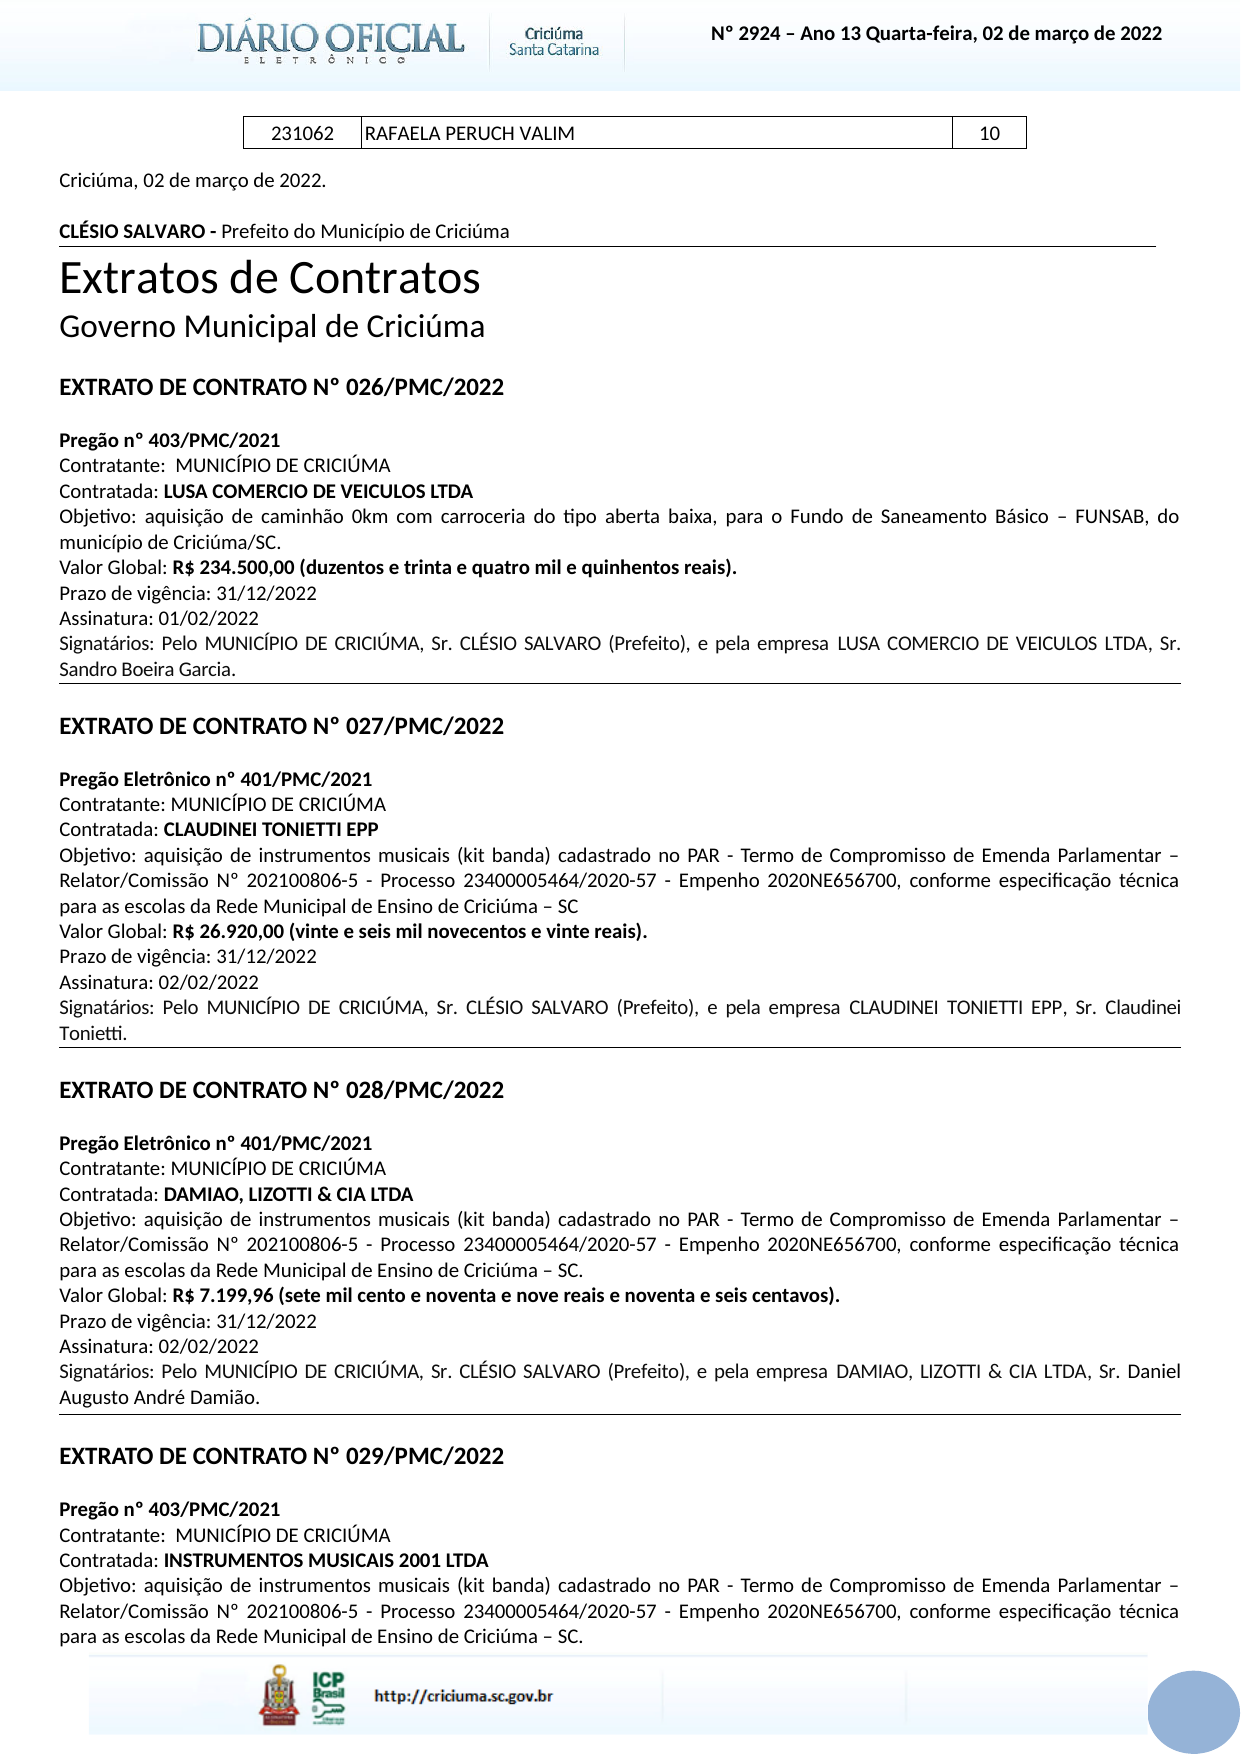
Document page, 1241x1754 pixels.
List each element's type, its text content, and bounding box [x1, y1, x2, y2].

text Assinatura: 01/02/2022 [59, 605, 1181, 631]
text Contratante: MUNICÍPIO DE CRICIÚMA [59, 453, 1181, 478]
text Contratada: CLAUDINEI TONIETTI EPP [59, 817, 1181, 842]
text EXTRATO DE CONTRATO Nº 026/PMC/2022 [59, 371, 1181, 402]
text Assinatura: 02/02/2022 [59, 1333, 1181, 1359]
text Valor Global: R$ 26.920,00 (vinte e seis mil novecentos e vinte reais). [59, 918, 1181, 944]
text EXTRATO DE CONTRATO Nº 028/PMC/2022 [59, 1074, 1181, 1104]
text CLÉSIO SALVARO - Prefeito do Município de Criciúma [59, 218, 1156, 246]
text Contratada: INSTRUMENTOS MUSICAIS 2001 LTDA [59, 1547, 1181, 1573]
text Objetivo: aquisição de instrumentos musicais (kit banda) cadastrado no PAR - Termo de Compromisso de Emenda Parlamentar – Relator/Comissão Nº 202100806-5 - Processo 23400005464/2020-57 - Empenho 2020NE656700, conforme especificação técnica para as escolas da Rede Municipal de Ensino de Criciúma – SC. [59, 1206, 1181, 1282]
text Extratos de Contratos [59, 247, 1181, 305]
table_cell 10 [953, 117, 1026, 148]
text Signatários: Pelo MUNICÍPIO DE CRICIÚMA, Sr. CLÉSIO SALVARO (Prefeito), e pela empresa DAMIAO, LIZOTTI & CIA LTDA, Sr. Daniel Augusto André Damião. [59, 1359, 1181, 1409]
text Governo Municipal de Criciúma [59, 305, 1181, 346]
text Contratante: MUNICÍPIO DE CRICIÚMA [59, 1155, 1181, 1181]
text EXTRATO DE CONTRATO Nº 029/PMC/2022 [59, 1441, 1181, 1471]
text EXTRATO DE CONTRATO Nº 027/PMC/2022 [59, 710, 1181, 740]
text Pregão Eletrônico nº 401/PMC/2021 [59, 766, 1181, 791]
text Valor Global: R$ 234.500,00 (duzentos e trinta e quatro mil e quinhentos reais). [59, 554, 1181, 580]
text Assinatura: 02/02/2022 [59, 969, 1181, 994]
text Objetivo: aquisição de caminhão 0km com carroceria do tipo aberta baixa, para o Fundo de Saneamento Básico – FUNSAB, do município de Criciúma/SC. [59, 503, 1181, 554]
text Pregão Eletrônico nº 401/PMC/2021 [59, 1130, 1181, 1155]
text Pregão nº 403/PMC/2021 [59, 427, 1181, 453]
text Prazo de vigência: 31/12/2022 [59, 1308, 1181, 1333]
text Pregão nº 403/PMC/2021 [59, 1496, 1181, 1522]
text Prazo de vigência: 31/12/2022 [59, 944, 1181, 969]
text Criciúma, 02 de março de 2022. [59, 167, 1156, 193]
text Contratante: MUNICÍPIO DE CRICIÚMA [59, 791, 1181, 817]
text Signatários: Pelo MUNICÍPIO DE CRICIÚMA, Sr. CLÉSIO SALVARO (Prefeito), e pela empresa LUSA COMERCIO DE VEICULOS LTDA, Sr. Sandro Boeira Garcia. [59, 631, 1181, 683]
text Prazo de vigência: 31/12/2022 [59, 580, 1181, 605]
text Objetivo: aquisição de instrumentos musicais (kit banda) cadastrado no PAR - Termo de Compromisso de Emenda Parlamentar – Relator/Comissão Nº 202100806-5 - Processo 23400005464/2020-57 - Empenho 2020NE656700, conforme especificação técnica para as escolas da Rede Municipal de Ensino de Criciúma – SC [59, 842, 1181, 918]
text Contratada: LUSA COMERCIO DE VEICULOS LTDA [59, 478, 1181, 503]
table_cell RAFAELA PERUCH VALIM [362, 117, 952, 148]
text Valor Global: R$ 7.199,96 (sete mil cento e noventa e nove reais e noventa e seis centavos). [59, 1282, 1181, 1308]
text Contratada: DAMIAO, LIZOTTI & CIA LTDA [59, 1181, 1181, 1206]
text Signatários: Pelo MUNICÍPIO DE CRICIÚMA, Sr. CLÉSIO SALVARO (Prefeito), e pela empresa CLAUDINEI TONIETTI EPP, Sr. Claudinei Tonietti. [59, 994, 1181, 1047]
table_cell 231062 [244, 117, 361, 148]
text Contratante: MUNICÍPIO DE CRICIÚMA [59, 1522, 1181, 1547]
text Objetivo: aquisição de instrumentos musicais (kit banda) cadastrado no PAR - Termo de Compromisso de Emenda Parlamentar – Relator/Comissão Nº 202100806-5 - Processo 23400005464/2020-57 - Empenho 2020NE656700, conforme especificação técnica para as escolas da Rede Municipal de Ensino de Criciúma – SC. [59, 1573, 1181, 1649]
